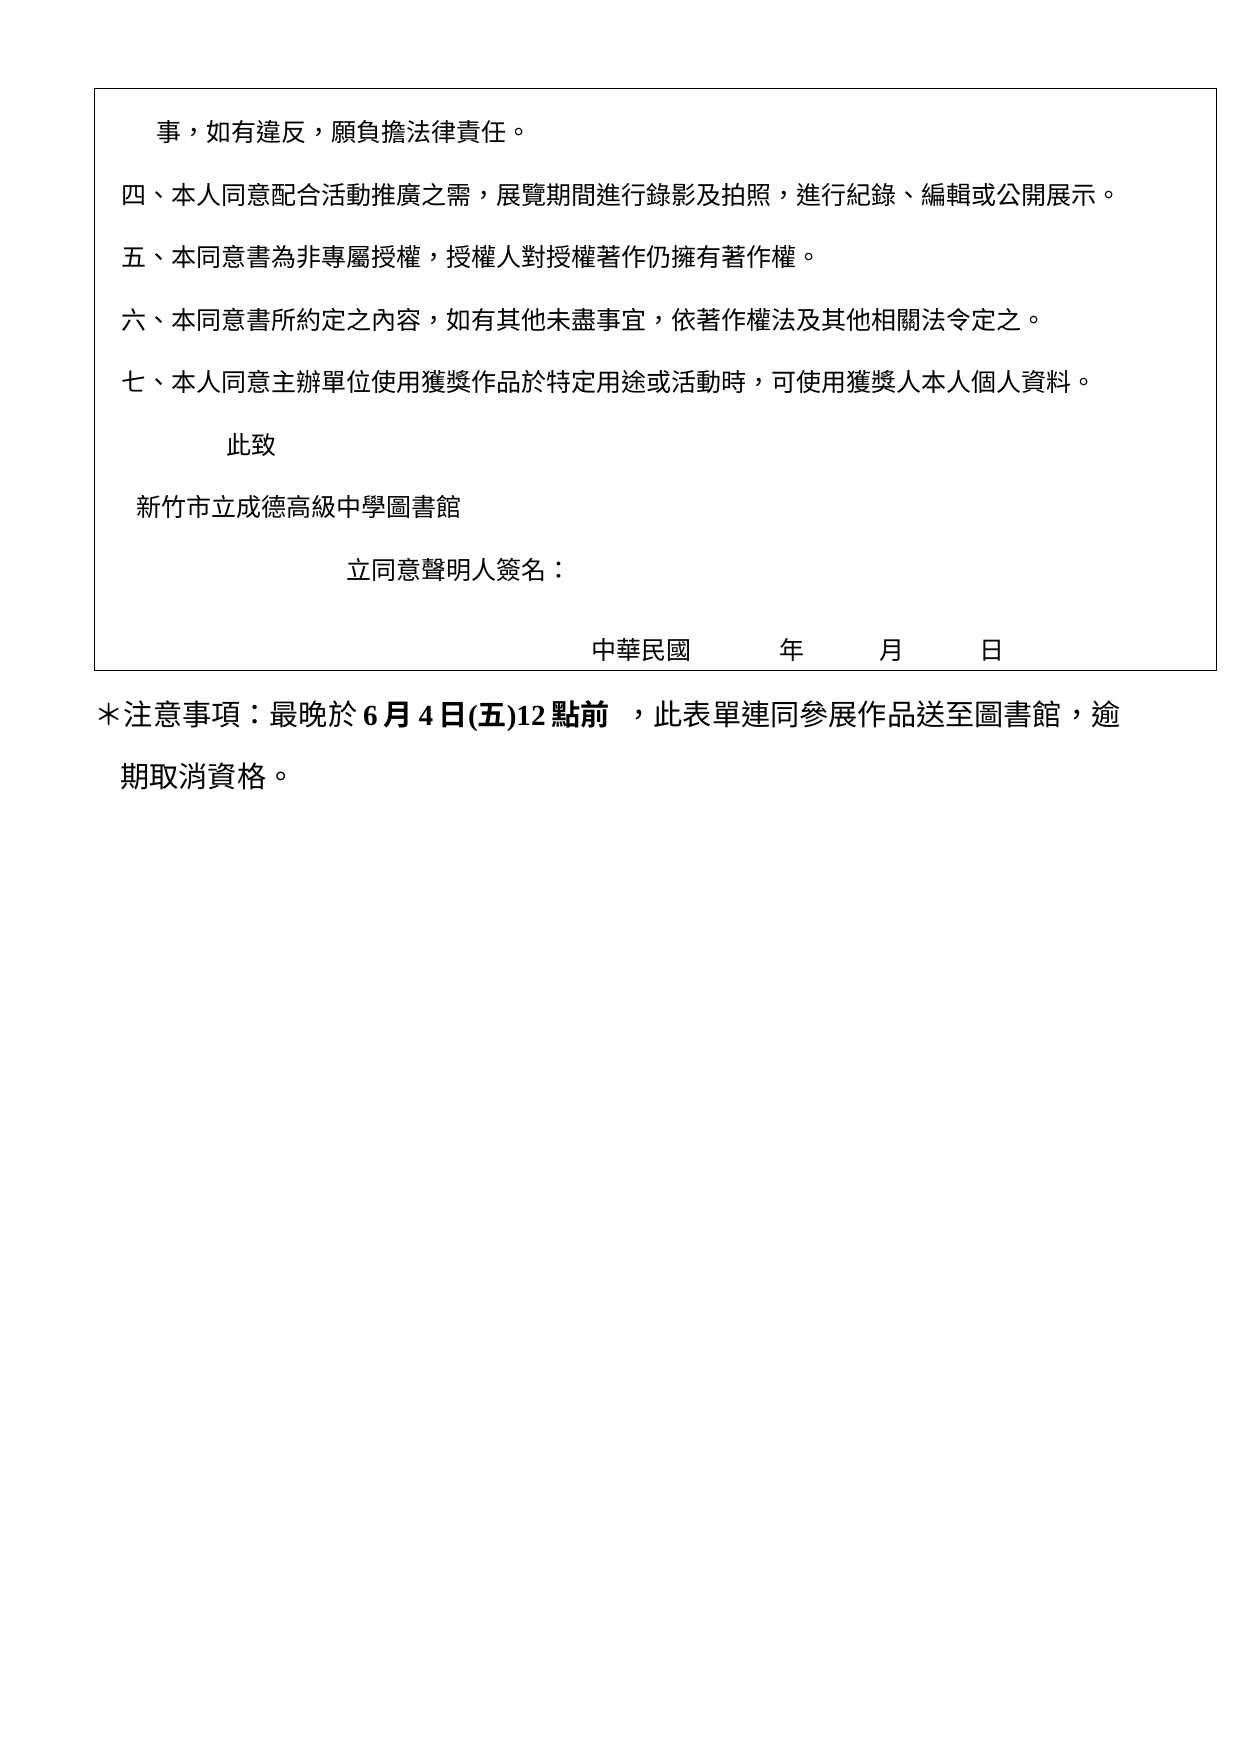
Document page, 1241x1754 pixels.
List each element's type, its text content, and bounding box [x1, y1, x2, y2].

text ＊注意事項：最晚於6月4日(五)12點前 ，此表單連同參展作品送至圖書館，逾期取消資格。 [94, 671, 1146, 796]
table_cell 事，如有違反，願負擔法律責任。 四、本人同意配合活動推廣之需，展覽期間進行錄影及拍照，進行紀錄、編輯或公開展示。 五、本同意書為非專屬授權，授權人對授權著作仍擁有著作權。 六、本同意書所約定之內容，如有其他未盡事宜，依著作權法及其他相關法令定之。 七、本人同意主辦單位使用獲獎作品於特定用途或活動時，可使用獲獎人本人個人資料。 此致 新竹市立成德高級中學圖書館 立同意聲明人簽名： 中華民國 年 月 日 [95, 89, 1216, 670]
